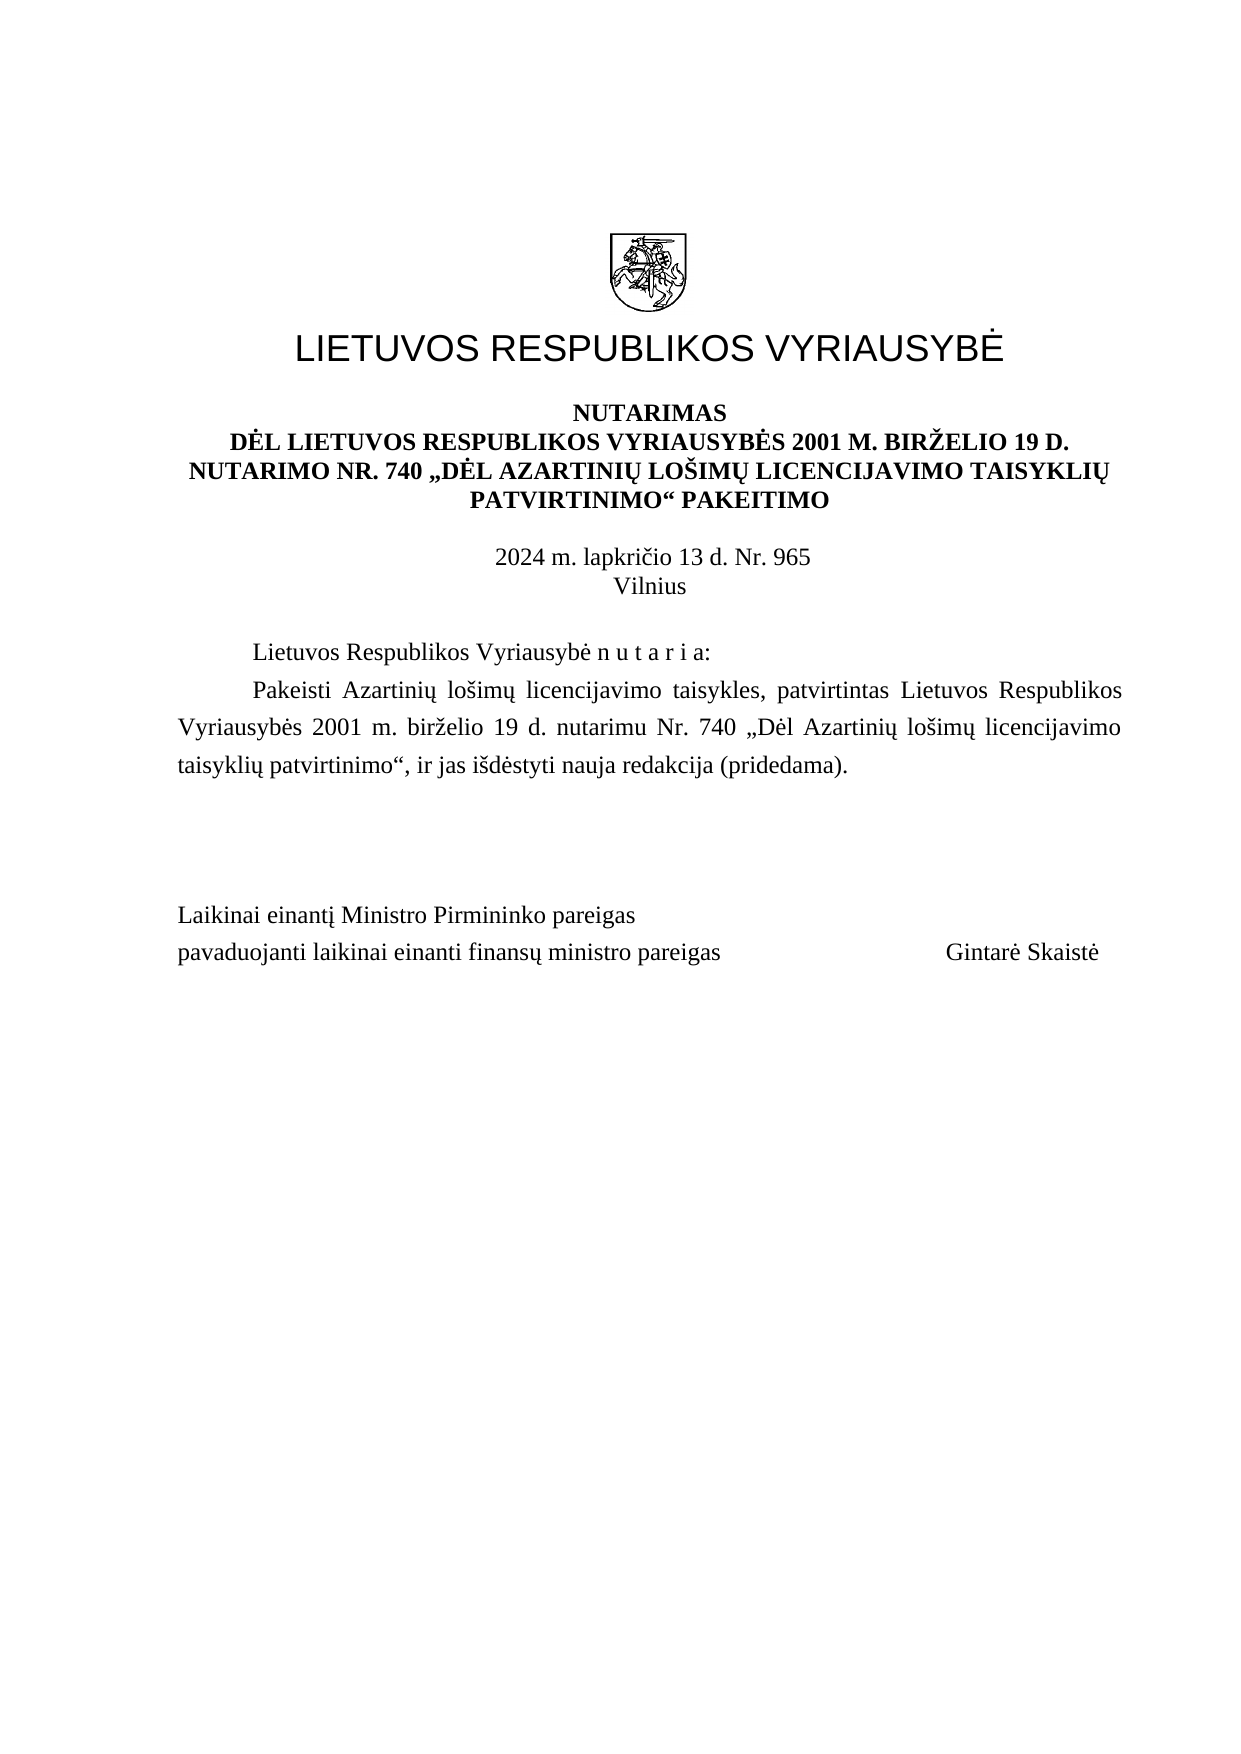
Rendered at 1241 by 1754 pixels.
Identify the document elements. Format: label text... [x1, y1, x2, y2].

text nutarimas [177, 398, 1122, 427]
text DĖL LIETUVOS RESPUBLIKOS VYRIAUSYBĖS 2001 M. BIRŽELIO 19 D. NUTARIMO NR. 740 „DĖL AZARTINIŲ LOŠIMŲ LICENCIJAVIMO TAISYKLIŲ PATVIRTINIMO“ PAKEITIMO [177, 427, 1122, 513]
text Laikinai einantį Ministro Pirmininko pareigas [177, 891, 1122, 928]
text Vilnius [177, 571, 1122, 600]
text Lietuvos Respublikos Vyriausybė n u t a r i a: [177, 628, 1122, 666]
text Pakeisti Azartinių lošimų licencijavimo taisykles, patvirtintas Lietuvos Respublikos Vyriausybės 2001 m. birželio 19 d. nutarimu Nr. 740 „Dėl Azartinių lošimų licencijavimo taisyklių patvirtinimo“, ir jas išdėstyti nauja redakcija (pridedama). [177, 666, 1122, 778]
text Lietuvos Respublikos Vyriausybė [177, 327, 1122, 370]
text 2024 m. lapkričio 13 d. Nr. 965 [177, 542, 1122, 571]
text pavaduojanti laikinai einanti finansų ministro pareigas Gintarė Skaistė [177, 928, 1122, 966]
